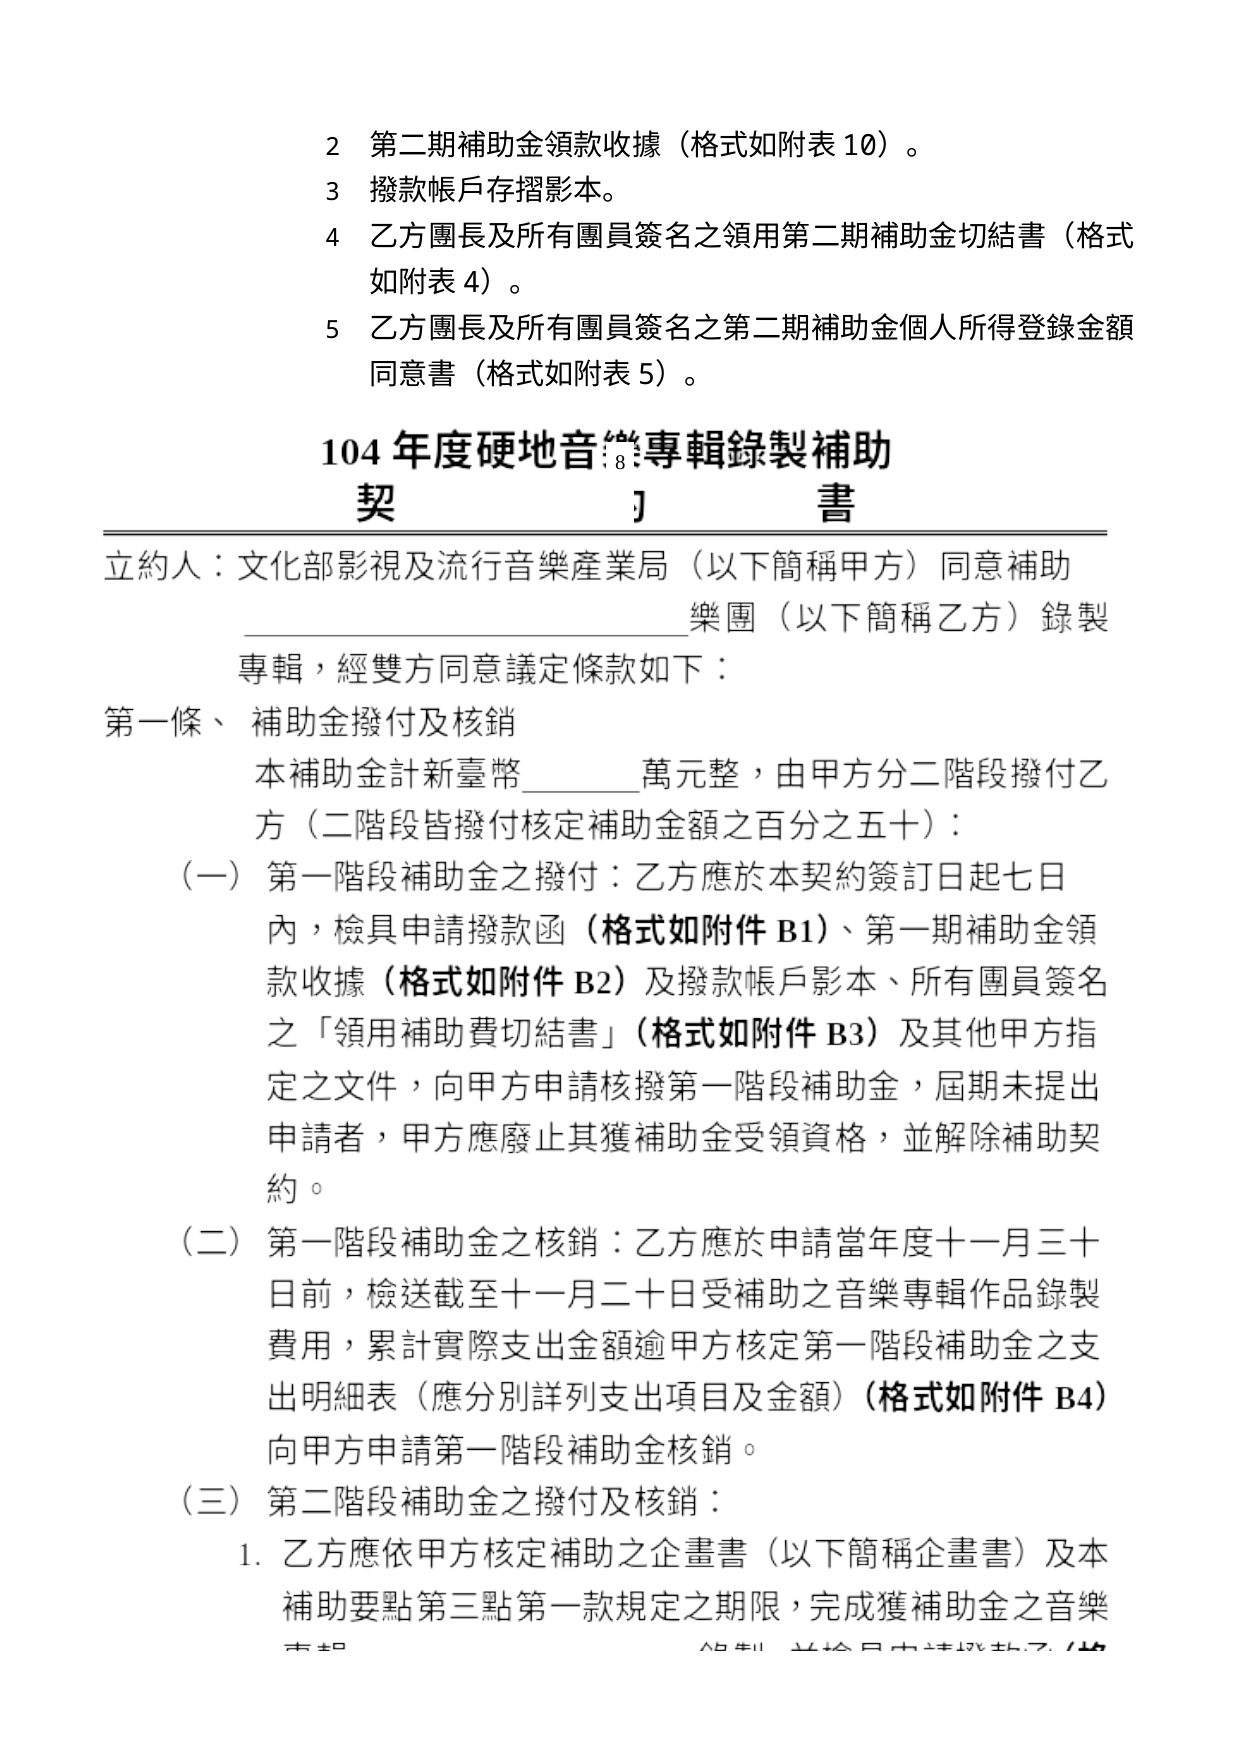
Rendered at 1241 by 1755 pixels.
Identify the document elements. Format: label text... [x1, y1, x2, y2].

list 乙方團長及所有團員簽名之第二期補助金個人所得登錄金額同意書（格式如附表5）。 [325, 302, 1137, 393]
list 乙方團長及所有團員簽名之領用第二期補助金切結書（格式如附表4）。 [325, 210, 1137, 302]
list 第二期補助金領款收據（格式如附表10）。 [325, 118, 1137, 164]
list 撥款帳戶存摺影本。 [325, 164, 1137, 210]
